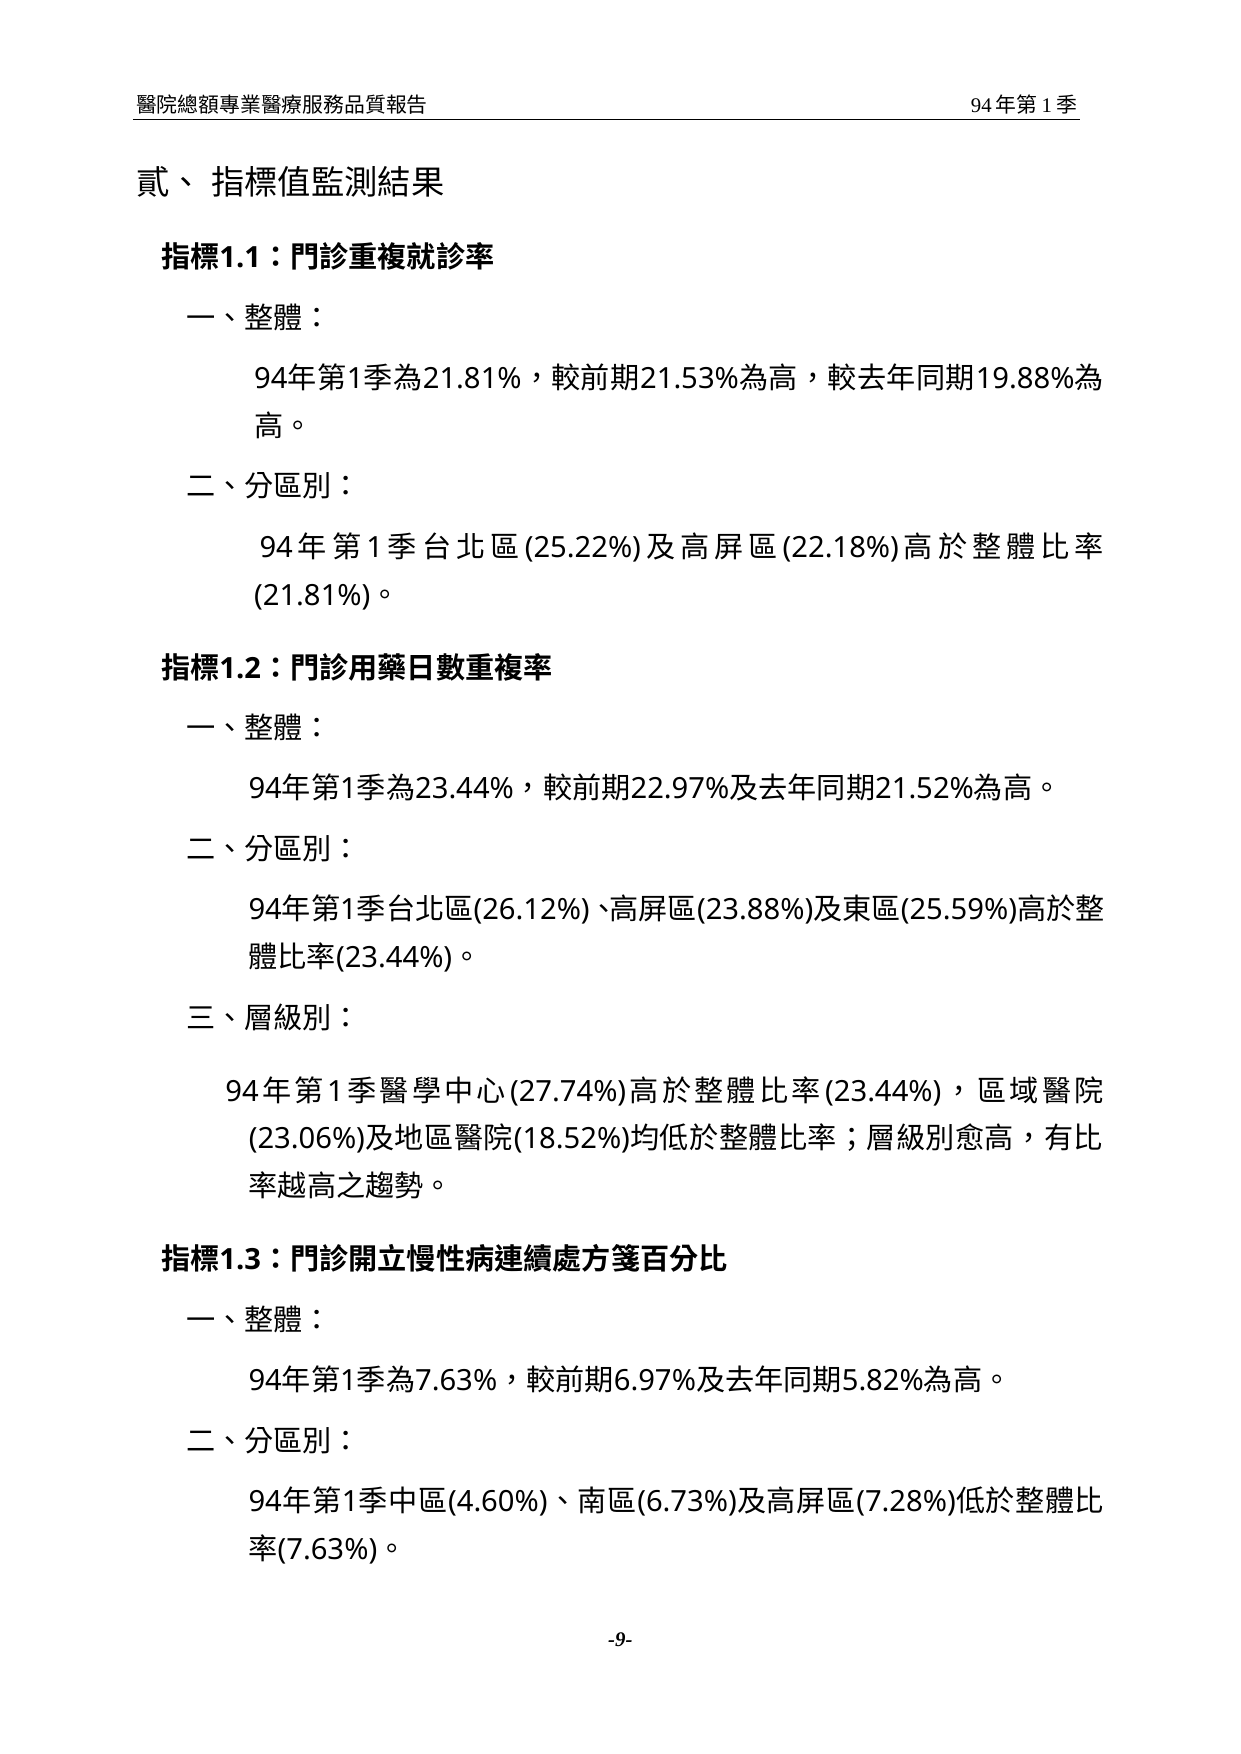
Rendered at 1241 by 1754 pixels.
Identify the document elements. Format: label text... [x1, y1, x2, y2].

text 三、層級別： [186, 990, 1104, 1038]
text 一、整體： [186, 1292, 1104, 1340]
text 94年第1季台北區(26.12%)、高屏區(23.88%)及東區(25.59%)高於整體比率(23.44%)。 [248, 881, 1104, 977]
text 二、分區別： [186, 1413, 1104, 1461]
text 一、整體： [186, 290, 1104, 338]
text 指標1.1：門診重複就診率 [161, 229, 1104, 277]
text 指標1.2：門診用藥日數重複率 [161, 640, 1104, 688]
text 94年第1季中區(4.60%)、南區(6.73%)及高屏區(7.28%)低於整體比率(7.63%)。 [248, 1473, 1104, 1569]
text 94年第1季為7.63%，較前期6.97%及去年同期5.82%為高。 [248, 1352, 1104, 1400]
text 二、分區別： [186, 821, 1104, 869]
text 94年第1季醫學中心(27.74%)高於整體比率(23.44%)，區域醫院(23.06%)及地區醫院(18.52%)均低於整體比率；層級別愈高，有比率越高之趨勢。 [161, 1063, 1104, 1206]
text 94年第1季為23.44%，較前期22.97%及去年同期21.52%為高。 [248, 761, 1104, 808]
text 94年第1季台北區(25.22%)及高屏區(22.18%)高於整體比率(21.81%)。 [254, 519, 1104, 615]
list 指標值監測結果 [136, 156, 1104, 204]
text 指標1.3：門診開立慢性病連續處方箋百分比 [161, 1231, 1104, 1279]
text 二、分區別： [186, 458, 1104, 506]
text 94年第1季為21.81%，較前期21.53%為高，較去年同期19.88%為高。 [254, 350, 1104, 446]
text 一、整體： [186, 700, 1104, 748]
